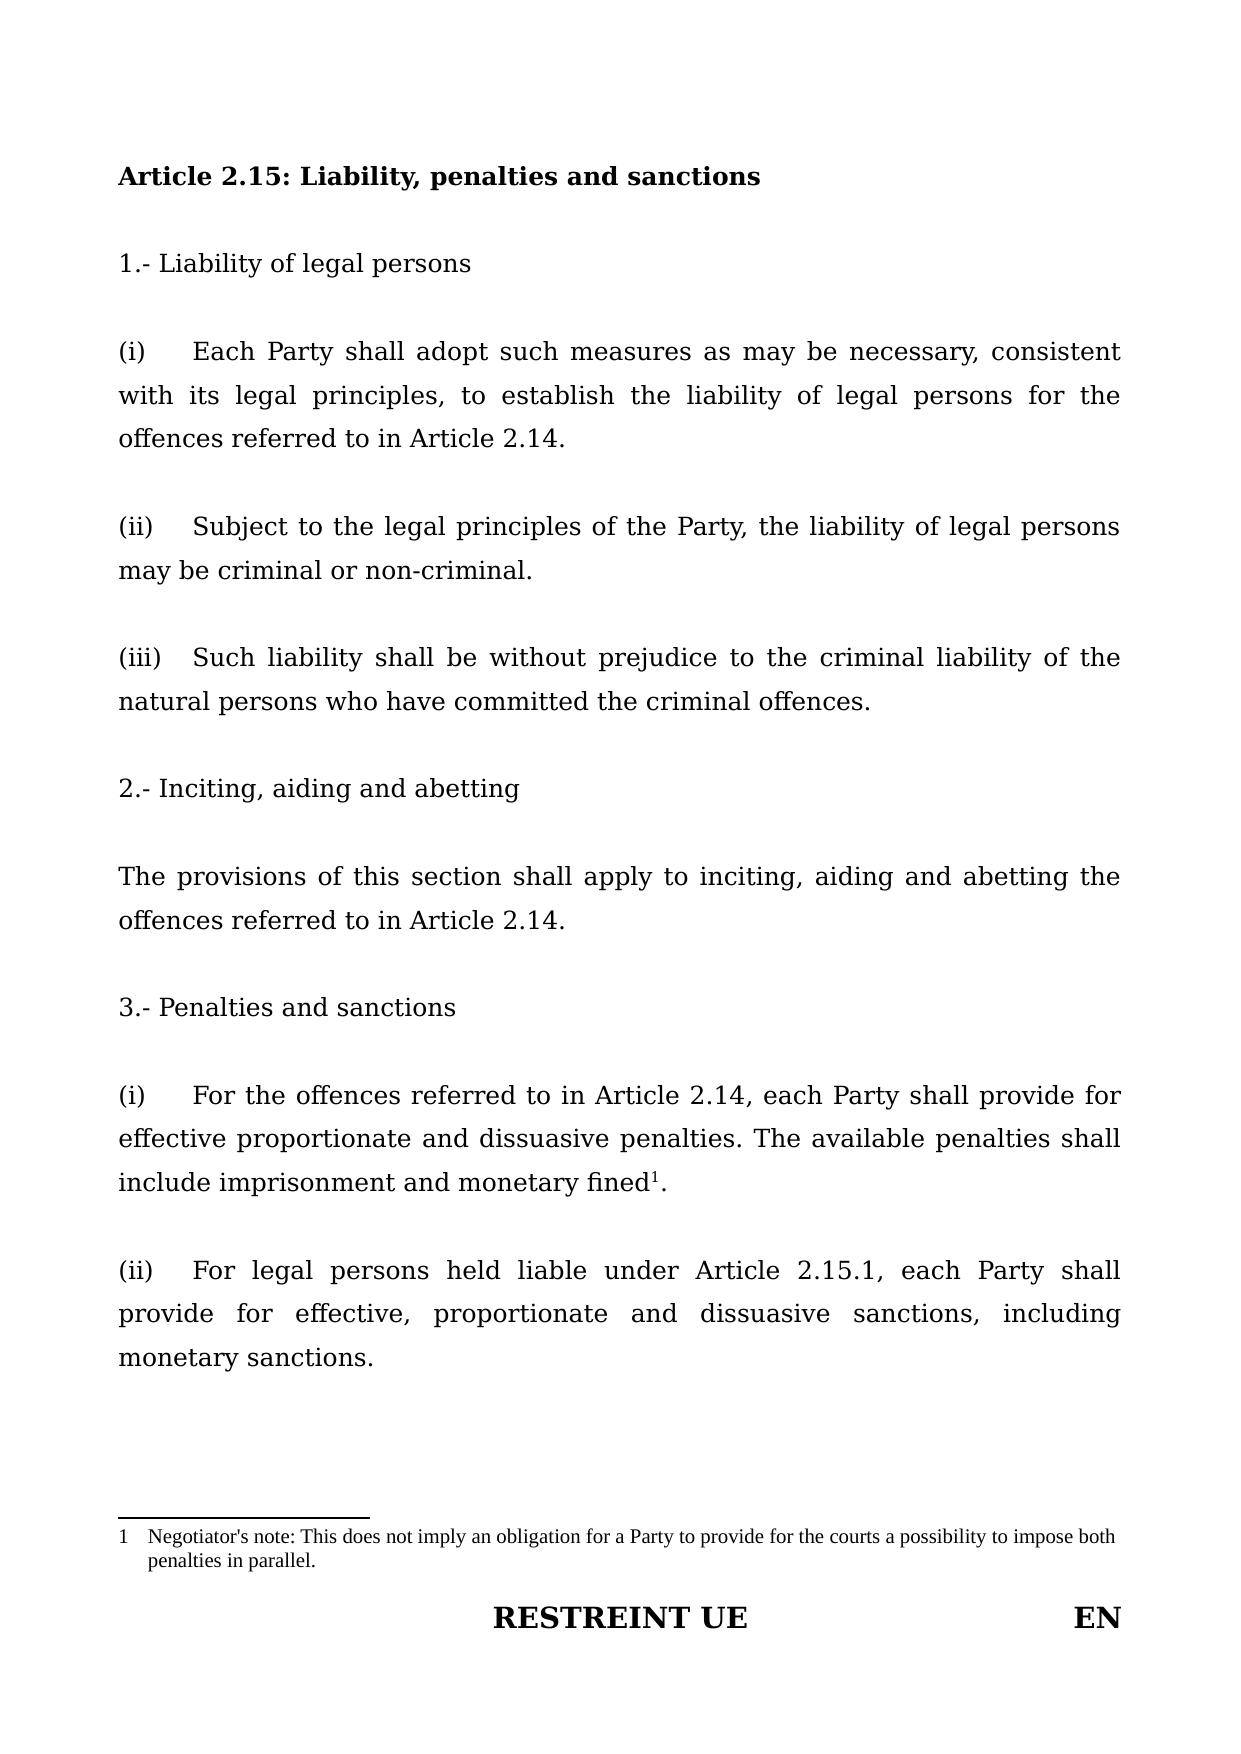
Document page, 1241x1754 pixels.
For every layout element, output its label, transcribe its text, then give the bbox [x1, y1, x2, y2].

text (ii) For legal persons held liable under Article 2.15.1, each Party shall provide for effective, proportionate and dissuasive sanctions, including monetary sanctions. [118, 1256, 1122, 1373]
text 3.- Penalties and sanctions [118, 993, 1122, 1023]
text Article 2.15: Liability, penalties and sanctions [118, 162, 1122, 191]
text (i) Each Party shall adopt such measures as may be necessary, consistent with its legal principles, to establish the liability of legal persons for the offences referred to in Article 2.14. [118, 337, 1122, 454]
text The provisions of this section shall apply to inciting, aiding and abetting the offences referred to in Article 2.14. [118, 862, 1122, 935]
text 2.- Inciting, aiding and abetting [118, 775, 1122, 804]
text (iii) Such liability shall be without prejudice to the criminal liability of the natural persons who have committed the criminal offences. [118, 643, 1122, 716]
text 1.- Liability of legal persons [118, 250, 1122, 279]
text (i) For the offences referred to in Article 2.14, each Party shall provide for effective proportionate and dissuasive penalties. The available penalties shall include imprisonment and monetary fined. [118, 1081, 1122, 1198]
text Negotiator's note: This does not imply an obligation for a Party to provide for the courts a possibility to impose both penalties in parallel. [118, 1524, 1122, 1572]
text (ii) Subject to the legal principles of the Party, the liability of legal persons may be criminal or non-criminal. [118, 512, 1122, 585]
